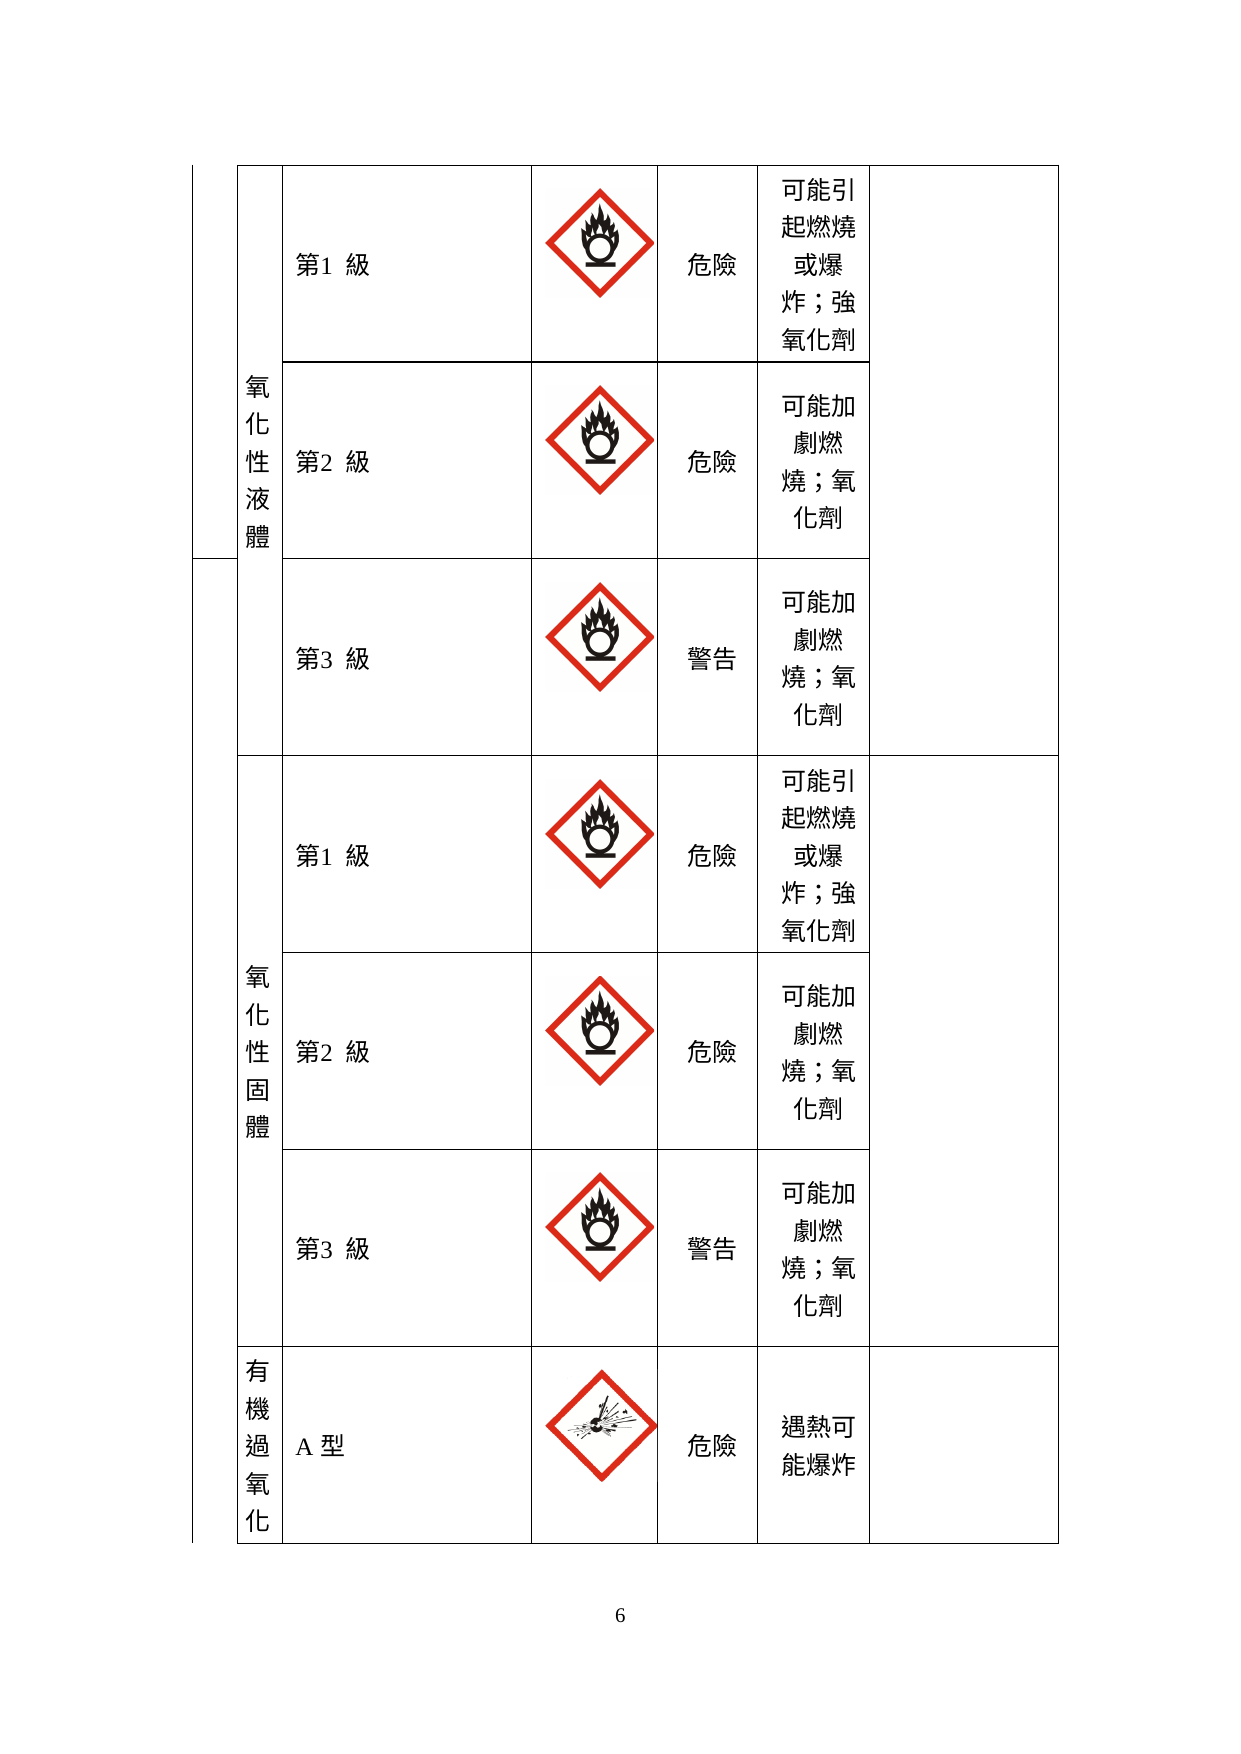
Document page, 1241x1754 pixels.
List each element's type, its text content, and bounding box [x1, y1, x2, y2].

table_cell 第3級 [283, 1150, 531, 1346]
table_cell 第2級 [283, 953, 531, 1149]
picture [545, 976, 655, 1086]
table_cell [193, 1346, 237, 1543]
table_cell 可能引起燃燒或爆炸；強氧化劑 [758, 166, 869, 361]
table_cell [870, 756, 1058, 1346]
table_cell 氧化性液體 [238, 166, 282, 755]
table_cell 第2級 [283, 363, 531, 558]
picture [545, 779, 655, 889]
table_cell [870, 166, 1058, 755]
table_cell 危險 [658, 756, 757, 952]
table_cell [193, 559, 237, 755]
table_cell 第1級 [283, 166, 531, 361]
table_cell 可能加劇燃燒；氧化劑 [758, 363, 869, 558]
table_cell [193, 165, 237, 361]
table_cell [532, 1150, 657, 1346]
table_cell 可能引起燃燒或爆炸；強氧化劑 [758, 756, 869, 952]
table_cell 警告 [658, 1150, 757, 1346]
table_cell A型 [283, 1347, 531, 1543]
table_cell [532, 756, 657, 952]
table_cell [193, 755, 237, 952]
table_cell 可能加劇燃燒；氧化劑 [758, 953, 869, 1149]
table_cell [193, 1149, 237, 1346]
table_cell 第1級 [283, 756, 531, 952]
table_cell [532, 1347, 657, 1543]
table_cell 有機過氧化 [238, 1347, 282, 1543]
table_cell 可能加劇燃燒；氧化劑 [758, 1150, 869, 1346]
table_cell [532, 559, 657, 755]
table_cell [532, 953, 657, 1149]
picture [545, 1172, 655, 1282]
table_cell 危險 [658, 953, 757, 1149]
table_cell [870, 1347, 1058, 1543]
table_cell 第3級 [283, 559, 531, 755]
table_cell 危險 [658, 166, 757, 361]
picture [545, 188, 655, 298]
table_cell 警告 [658, 559, 757, 755]
table_cell [532, 363, 657, 558]
table_cell [532, 166, 657, 361]
picture [545, 385, 655, 495]
picture [545, 582, 655, 692]
table_cell [193, 952, 237, 1149]
table_cell [193, 361, 237, 558]
table_cell 氧化性固體 [238, 756, 282, 1346]
table_cell 危險 [658, 1347, 757, 1543]
table_cell 遇熱可能爆炸 [758, 1347, 869, 1543]
table_cell 危險 [658, 363, 757, 558]
picture [545, 1369, 658, 1482]
table_cell 可能加劇燃燒；氧化劑 [758, 559, 869, 755]
